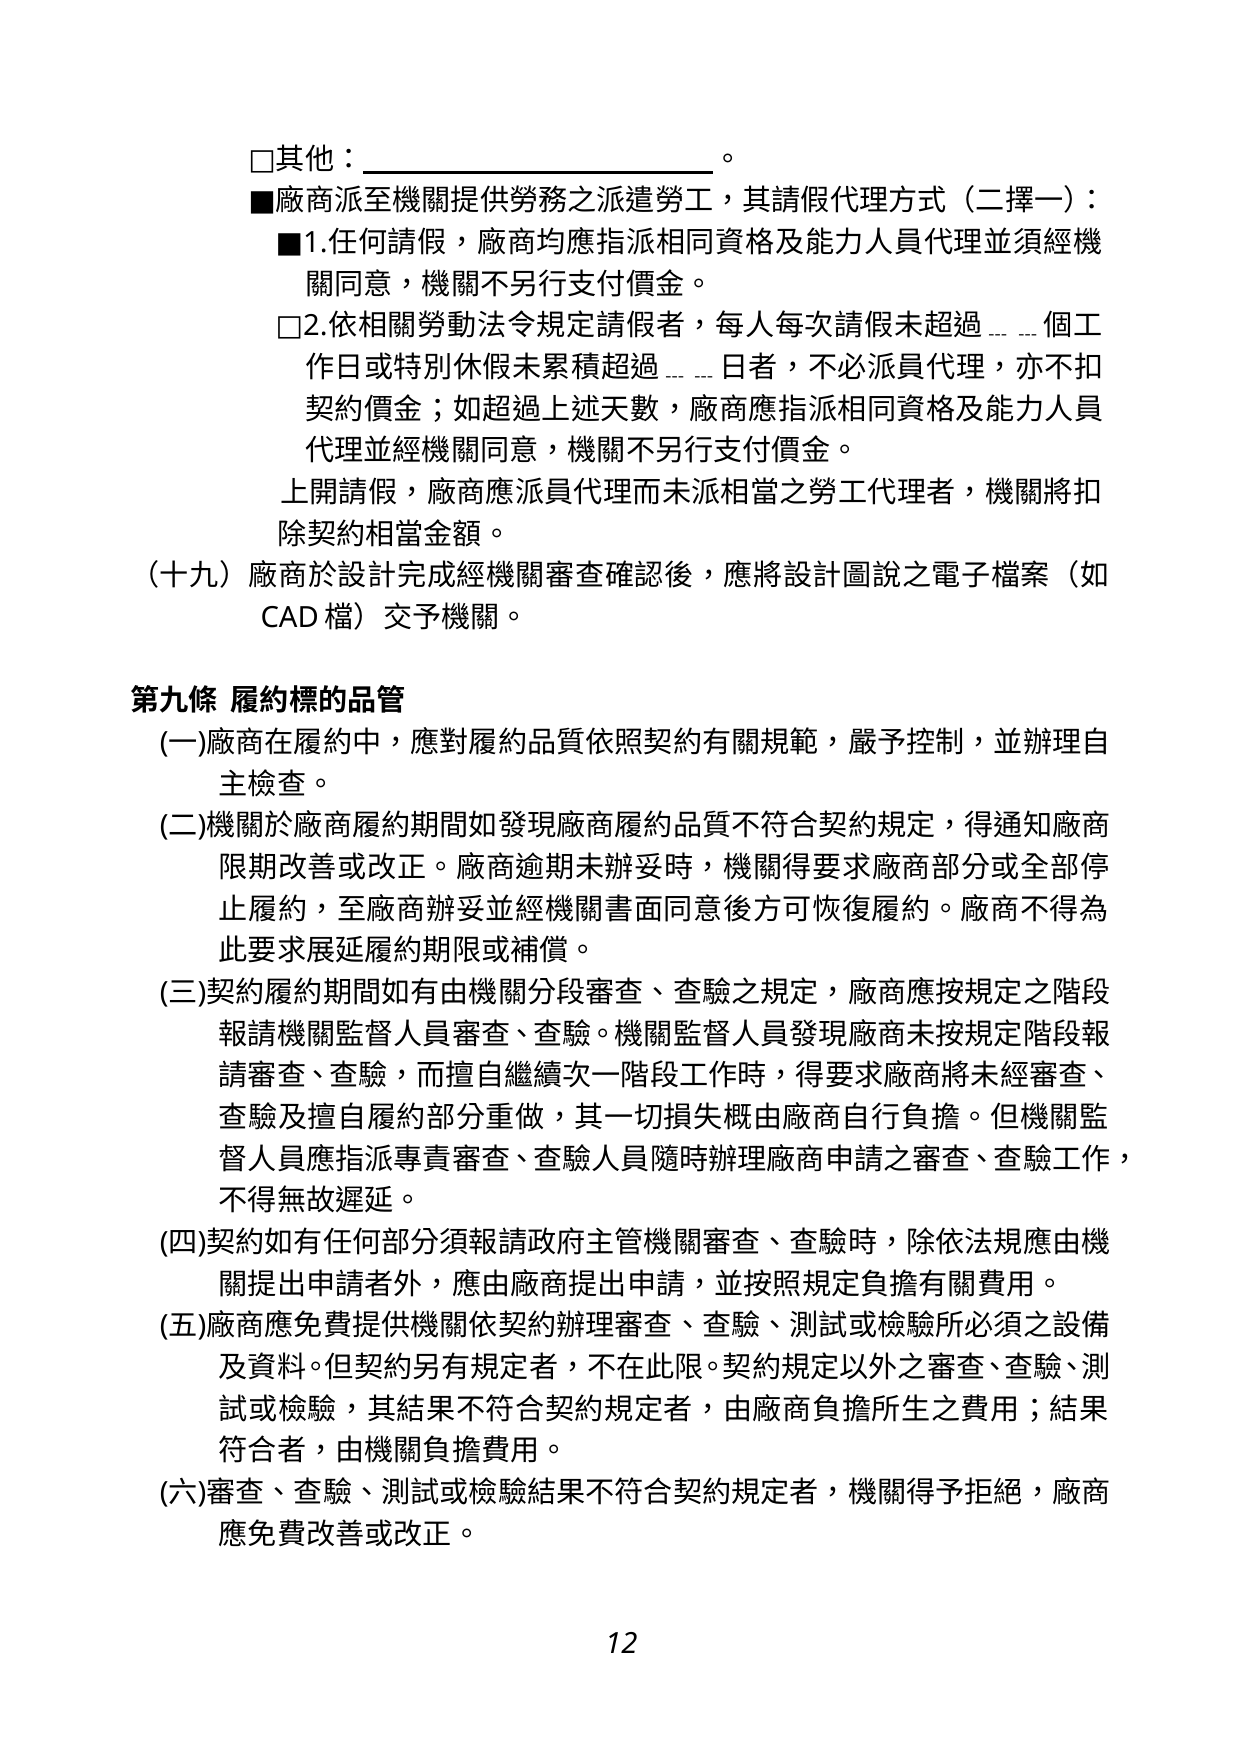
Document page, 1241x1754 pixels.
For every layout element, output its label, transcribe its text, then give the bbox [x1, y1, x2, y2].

text (二)機關於廠商履約期間如發現廠商履約品質不符合契約規定，得通知廠商限期改善或改正。廠商逾期未辦妥時，機關得要求廠商部分或全部停止履約，至廠商辦妥並經機關書面同意後方可恢復履約。廠商不得為此要求展延履約期限或補償。 [159, 802, 1110, 969]
text 上開請假，廠商應派員代理而未派相當之勞工代理者，機關將扣除契約相當金額。 [278, 469, 1104, 552]
text (五)廠商應免費提供機關依契約辦理審查、查驗、測試或檢驗所必須之設備及資料。但契約另有規定者，不在此限。契約規定以外之審查、查驗、測試或檢驗，其結果不符合契約規定者，由廠商負擔所生之費用；結果符合者，由機關負擔費用。 [159, 1302, 1110, 1469]
text (三)契約履約期間如有由機關分段審查、查驗之規定，廠商應按規定之階段報請機關監督人員審查、查驗。機關監督人員發現廠商未按規定階段報請審查、查驗，而擅自繼續次一階段工作時，得要求廠商將未經審查、查驗及擅自履約部分重做，其一切損失概由廠商自行負擔。但機關監督人員應指派專責審查、查驗人員隨時辦理廠商申請之審查、查驗工作，不得無故遲延。 [159, 969, 1110, 1219]
text ■1.任何請假，廠商均應指派相同資格及能力人員代理並須經機關同意，機關不另行支付價金。 [275, 219, 1104, 302]
text ■廠商派至機關提供勞務之派遣勞工，其請假代理方式（二擇一）： [248, 177, 1104, 219]
text （十九）廠商於設計完成經機關審查確認後，應將設計圖說之電子檔案（如CAD檔）交予機關。 [130, 552, 1110, 636]
text □其他： 。 [248, 136, 1104, 177]
text □2.依相關勞動法令規定請假者，每人每次請假未超過﹍﹍個工作日或特別休假未累積超過﹍﹍日者，不必派員代理，亦不扣契約價金；如超過上述天數，廠商應指派相同資格及能力人員代理並經機關同意，機關不另行支付價金。 [275, 302, 1104, 469]
text (六)審查、查驗、測試或檢驗結果不符合契約規定者，機關得予拒絕，廠商應免費改善或改正。 [159, 1469, 1110, 1552]
text (一)廠商在履約中，應對履約品質依照契約有關規範，嚴予控制，並辦理自主檢查。 [159, 719, 1110, 802]
text 第九條 履約標的品管 [130, 677, 1110, 719]
text (四)契約如有任何部分須報請政府主管機關審查、查驗時，除依法規應由機關提出申請者外，應由廠商提出申請，並按照規定負擔有關費用。 [159, 1219, 1110, 1302]
